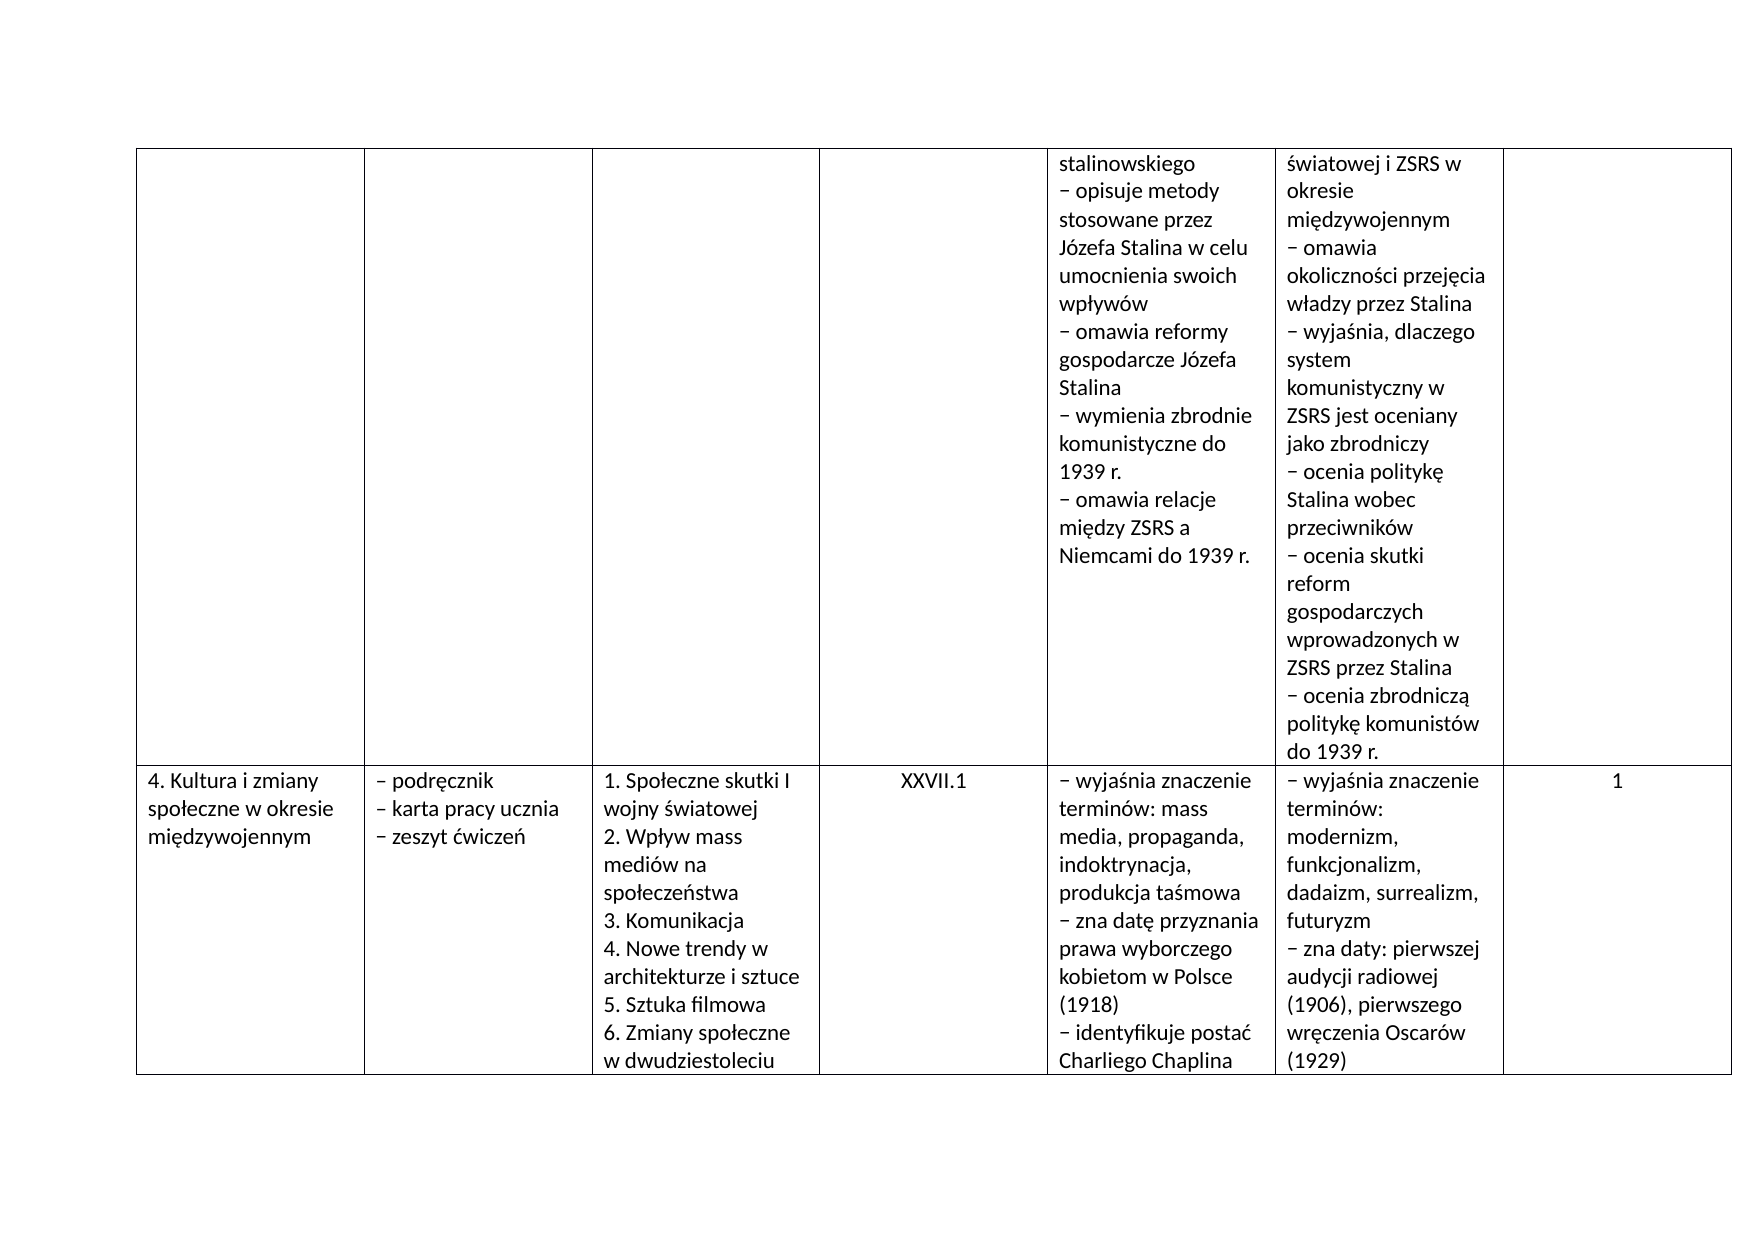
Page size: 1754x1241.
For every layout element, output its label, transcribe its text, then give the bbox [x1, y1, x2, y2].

table_cell [593, 149, 819, 765]
table_cell [137, 149, 364, 765]
table_cell XXVII.1 [820, 766, 1047, 1074]
table_cell 1. Społeczne skutki I wojny światowej 2. Wpływ mass mediów na społeczeństwa 3. Komunikacja 4. Nowe trendy w architekturze i sztuce 5. Sztuka filmowa 6. Zmiany społeczne w dwudziestoleciu [593, 766, 819, 1074]
table_cell – podręcznik – karta pracy ucznia − zeszyt ćwiczeń [365, 766, 592, 1074]
table_cell 4. Kultura i zmiany społeczne w okresie międzywojennym [137, 766, 364, 1074]
table_cell światowej i ZSRS w okresie międzywojennym − omawia okoliczności przejęcia władzy przez Stalina − wyjaśnia, dlaczego system komunistyczny w ZSRS jest oceniany jako zbrodniczy − ocenia politykę Stalina wobec przeciwników − ocenia skutki reform gospodarczych wprowadzonych w ZSRS przez Stalina − ocenia zbrodniczą politykę komunistów do 1939 r. [1276, 149, 1503, 765]
table_cell [1504, 149, 1731, 765]
table_cell [820, 149, 1047, 765]
table_cell − wyjaśnia znaczenie terminów: modernizm, funkcjonalizm, dadaizm, surrealizm, futuryzm − zna daty: pierwszej audycji radiowej (1906), pierwszego wręczenia Oscarów (1929) [1276, 766, 1503, 1074]
table_cell − wyjaśnia znaczenie terminów: mass media, propaganda, indoktrynacja, produkcja taśmowa − zna datę przyznania prawa wyborczego kobietom w Polsce (1918) − identyfikuje postać Charliego Chaplina [1048, 766, 1275, 1074]
table_cell stalinowskiego − opisuje metody stosowane przez Józefa Stalina w celu umocnienia swoich wpływów − omawia reformy gospodarcze Józefa Stalina − wymienia zbrodnie komunistyczne do 1939 r. − omawia relacje między ZSRS a Niemcami do 1939 r. [1048, 149, 1275, 765]
table_cell [365, 149, 592, 765]
table_cell 1 [1504, 766, 1731, 1074]
